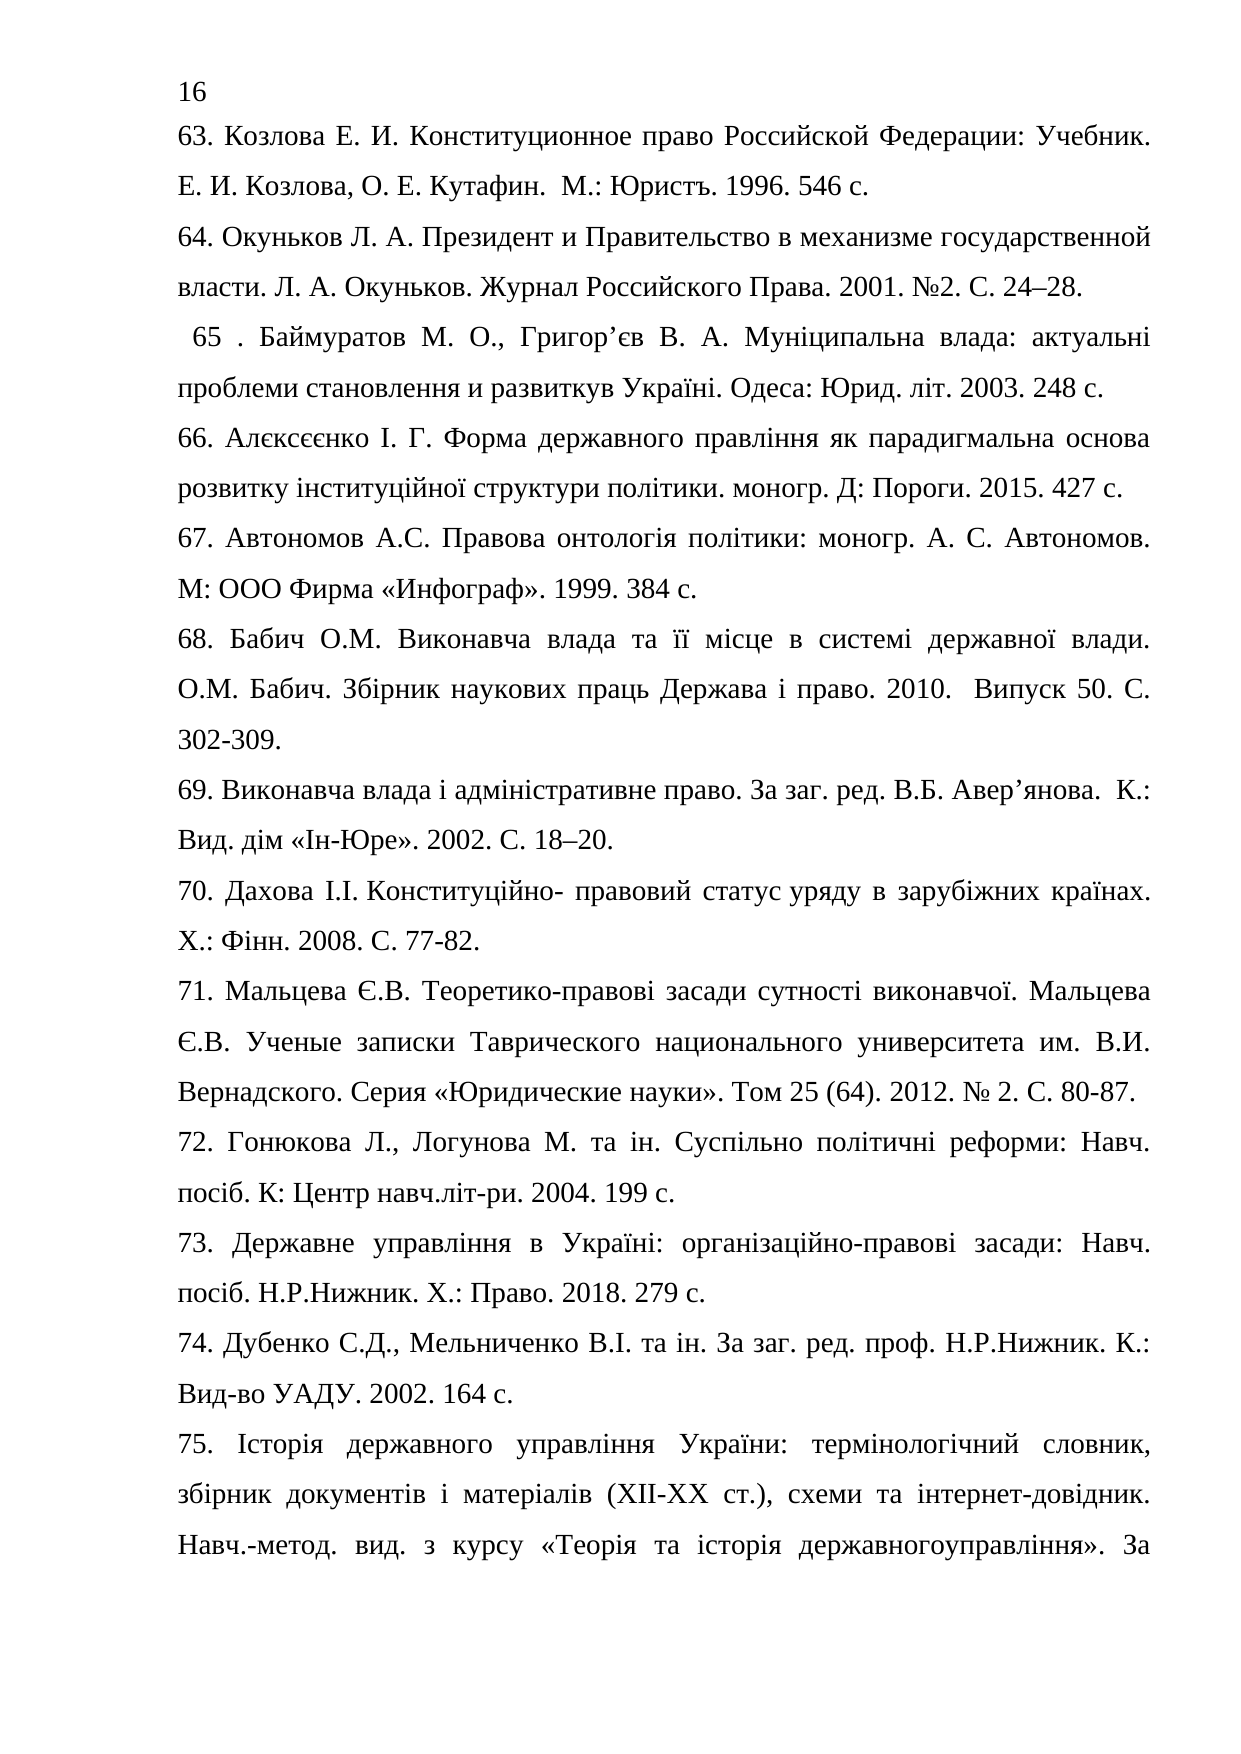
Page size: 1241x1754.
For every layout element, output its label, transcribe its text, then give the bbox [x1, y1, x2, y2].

text 68. Бабич О.М. Виконавча влада та її місце в системі державної влади. О.М. Бабич. Збірник наукових праць Держава і право. 2010. Випуск 50. С. 302-309. [177, 621, 1152, 755]
text 70. Дахова І.І. Конституційно- правовий статус уряду в зарубіжних країнах. Х.: Фінн. 2008. C. 77-82. [177, 873, 1152, 957]
text 75. Історія державного управління України: термінологічний словник, збірник документів і матеріалів (XII-XX ст.), схеми та інтернет-довідник. Навч.-метод. вид. з курсу «Теорія та історія державногоуправління». За [177, 1426, 1152, 1560]
text 71. Мальцева Є.В. Теоретико-правові засади сутності виконавчої. Мальцева Є.В. Ученые записки Таврического национального университета им. В.И. Вернадского. Серия «Юридические науки». Том 25 (64). 2012. № 2. С. 80-87. [177, 973, 1152, 1108]
text 73. Державне управління в Україні: організаційно-правові засади: Навч. посіб. Н.Р.Нижник. Х.: Право. 2018. 279 с. [177, 1225, 1152, 1309]
text 74. Дубенко С.Д., Мельниченко В.І. та ін. За заг. ред. проф. Н.Р.Нижник. К.: Вид-во УАДУ. 2002. 164 с. [177, 1326, 1152, 1409]
text 65 . Баймуратов М. О., Григор’єв В. А. Мунiципальна влада: актуальнi проблеми становлення и развиткув Українi. Одеса: Юрид. лiт. 2003. 248 с. [177, 319, 1152, 403]
text 67. Автономов А.С. Правова онтологія політики: моногр. А. С. Автономов. М: ООО Фирма «Инфограф». 1999. 384 с. [177, 521, 1152, 604]
text 66. Алєксєєнко І. Г. Форма державного правління як парадигмальна основа розвитку інституційної структури політики. моногр. Д: Пороги. 2015. 427 с. [177, 420, 1152, 504]
text 64. Окуньков Л. А. Президент и Правительство в механизме государственной власти. Л. А. Окуньков. Журнал Российского Права. 2001. №2. С. 24–28. [177, 219, 1152, 303]
text 69. Виконавча влада і адміністративне право. За заг. ред. В.Б. Авер’янова. К.: Вид. дім «Ін-Юре». 2002. С. 18–20. [177, 772, 1152, 856]
text 63. Козлова Е. И. Конституционное право Российской Федерации: Учебник. Е. И. Козлова, О. Е. Кутафин. М.: Юристъ. 1996. 546 с. [177, 118, 1152, 202]
text 72. Гонюкова Л., Логунова М. та ін. Суспільно політичні реформи: Навч. посіб. К: Центр навч.літ-ри. 2004. 199 с. [177, 1124, 1152, 1208]
